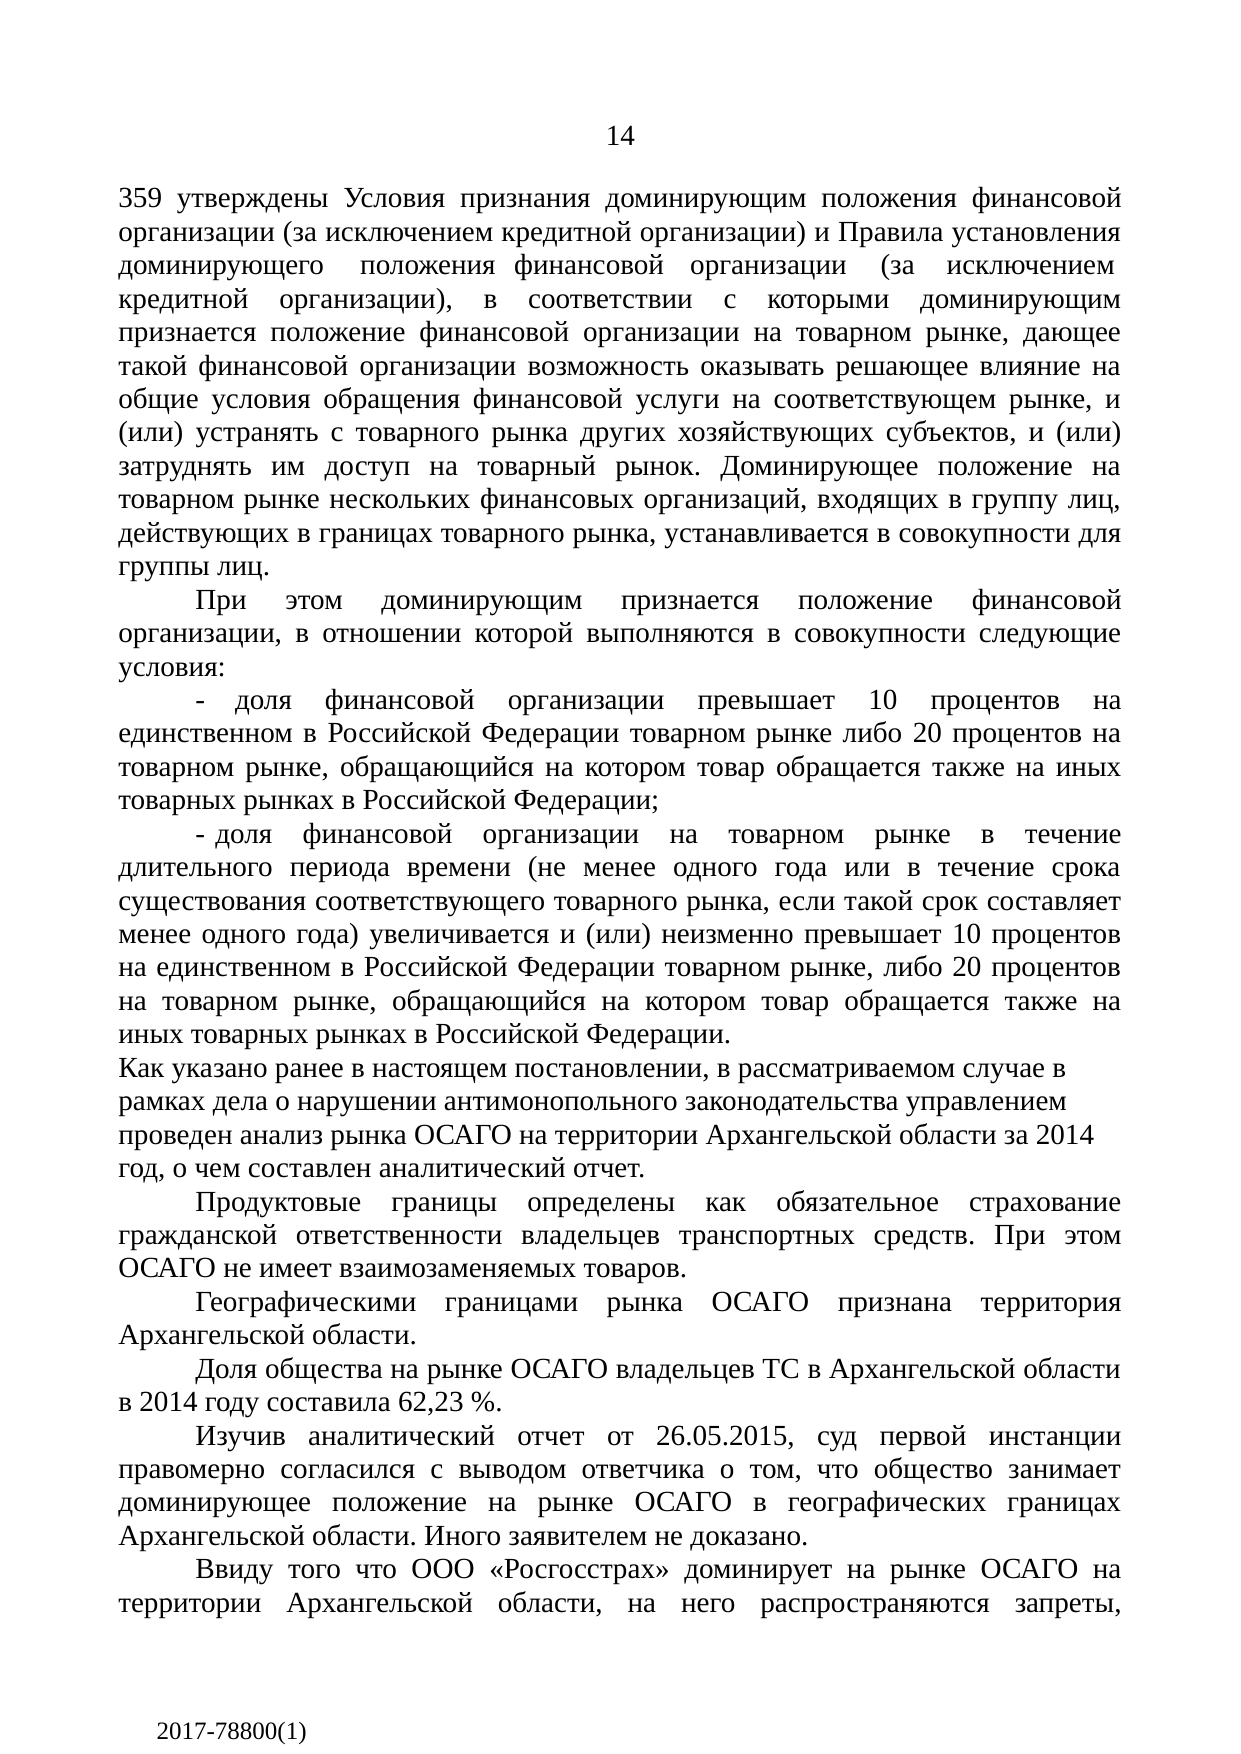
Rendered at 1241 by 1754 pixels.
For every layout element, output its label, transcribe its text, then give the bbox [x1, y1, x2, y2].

list доля финансовой организации на товарном рынке в течение длительного периода времени (не менее одного года или в течение срока существования соответствующего товарного рынка, если такой срок составляет менее одного года) увеличивается и (или) неизменно превышает 10 процентов на единственном в Российской Федерации товарном рынке, либо 20 процентов на товарном рынке, обращающийся на котором товар обращается также на иных товарных рынках в Российской Федерации. [118, 816, 1122, 1051]
text Ввиду того что ООО «Росгосстрах» доминирует на рынке ОСАГО на территории Архангельской области, на него распространяются запреты, [118, 1552, 1122, 1619]
text Изучив аналитический отчет от 26.05.2015, суд первой инстанции правомерно согласился с выводом ответчика о том, что общество занимает доминирующее положение на рынке ОСАГО в географических границах Архангельской области. Иного заявителем не доказано. [118, 1418, 1122, 1552]
text Как указано ранее в настоящем постановлении, в рассматриваемом случае в рамках дела о нарушении антимонопольного законодательства управлением проведен анализ рынка ОСАГО на территории Архангельской области за 2014 год, о чем составлен аналитический отчет. [118, 1051, 1122, 1184]
text Доля общества на рынке ОСАГО владельцев ТС в Архангельской области в 2014 году составила 62,23 %. [118, 1351, 1122, 1418]
list доля финансовой организации превышает 10 процентов на единственном в Российской Федерации товарном рынке либо 20 процентов на товарном рынке, обращающийся на котором товар обращается также на иных товарных рынках в Российской Федерации; [118, 683, 1122, 816]
text Географическими границами рынка ОСАГО признана территория Архангельской области. [118, 1284, 1122, 1351]
text 359 утверждены Условия признания доминирующим положения финансовой организации (за исключением кредитной организации) и Правила установления доминирующего положения финансовой организации (за исключением [118, 181, 1122, 281]
text При этом доминирующим признается положение финансовой организации, в отношении которой выполняются в совокупности следующие условия: [118, 582, 1122, 683]
text Продуктовые границы определены как обязательное страхование гражданской ответственности владельцев транспортных средств. При этом ОСАГО не имеет взаимозаменяемых товаров. [118, 1184, 1122, 1284]
text кредитной организации), в соответствии с которыми доминирующим признается положение финансовой организации на товарном рынке, дающее такой финансовой организации возможность оказывать решающее влияние на общие условия обращения финансовой услуги на соответствующем рынке, и (или) устранять с товарного рынка других хозяйствующих субъектов, и (или) затруднять им доступ на товарный рынок. Доминирующее положение на товарном рынке нескольких финансовых организаций, входящих в группу лиц, действующих в границах товарного рынка, устанавливается в совокупности для группы лиц. [118, 281, 1122, 582]
